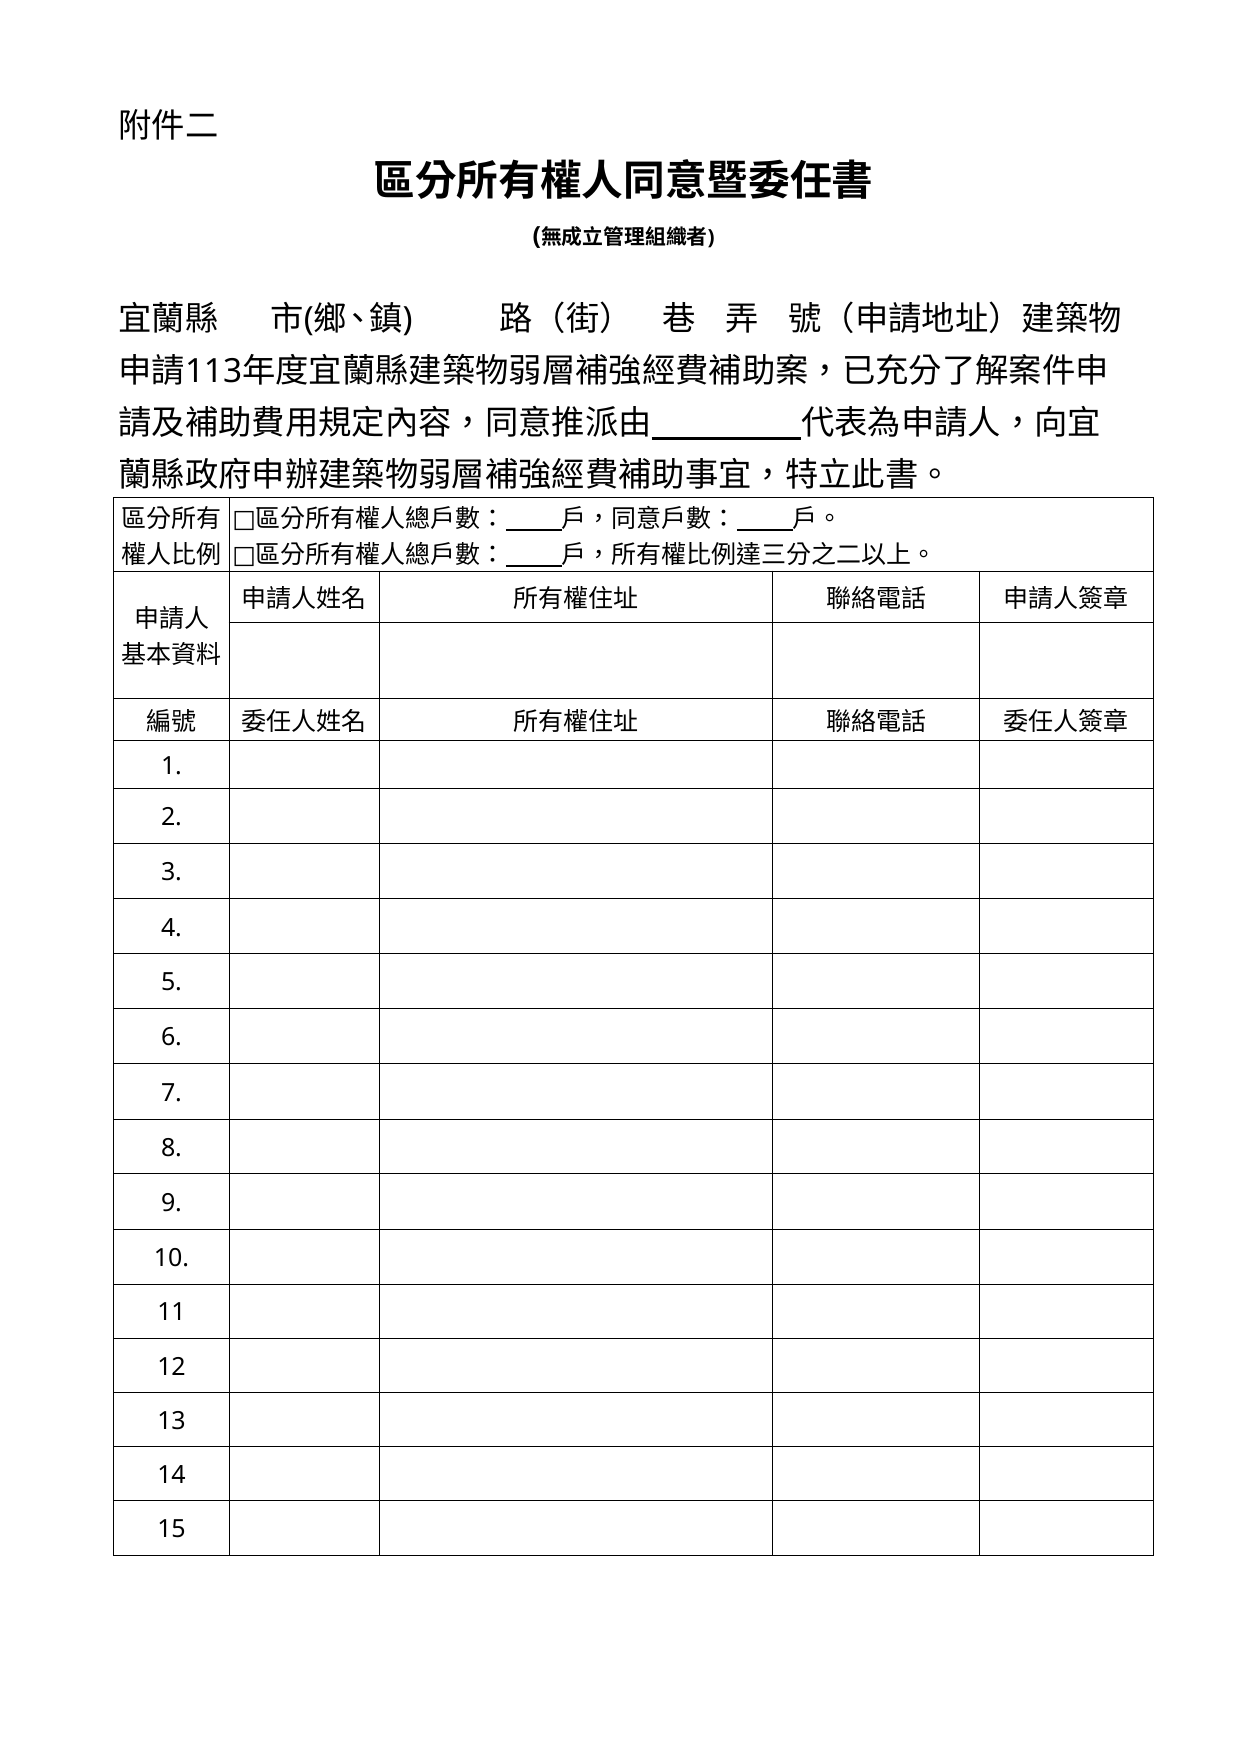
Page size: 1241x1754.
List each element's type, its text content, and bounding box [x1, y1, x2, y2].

table_header □區分所有權人總戶數： 戶，同意戶數： 戶。 □區分所有權人總戶數： 戶，所有權比例達三分之二以上。 [230, 498, 1153, 571]
table_cell [380, 789, 772, 843]
table_cell [230, 741, 379, 788]
table_cell 11 [114, 1285, 229, 1338]
table_cell [230, 1501, 379, 1555]
table_cell [230, 1230, 379, 1283]
table_cell 10. [114, 1230, 229, 1283]
table_cell [980, 1447, 1153, 1500]
table_cell [380, 623, 772, 698]
text 區分所有權人同意暨委任書 [118, 147, 1122, 208]
table_cell 7. [114, 1064, 229, 1119]
table_cell [773, 1120, 979, 1173]
table_cell 申請人姓名 [230, 572, 379, 622]
table_cell 委任人簽章 [980, 699, 1153, 740]
text (無成立管理組織者) [118, 208, 1122, 253]
table_cell [380, 899, 772, 953]
table_cell [980, 954, 1153, 1008]
table_cell [980, 1339, 1153, 1392]
table_cell [773, 1064, 979, 1119]
table_cell [980, 789, 1153, 843]
table_cell 8. [114, 1120, 229, 1173]
table_cell 15 [114, 1501, 229, 1555]
table_cell [980, 1174, 1153, 1229]
table_cell 13 [114, 1393, 229, 1446]
table_cell [380, 1501, 772, 1555]
table_cell [773, 1174, 979, 1229]
table_cell [773, 954, 979, 1008]
table_cell [380, 1064, 772, 1119]
table_cell [380, 844, 772, 898]
table_cell [230, 1339, 379, 1392]
table_cell 聯絡電話 [773, 572, 979, 622]
table_cell [773, 1009, 979, 1063]
table_cell 5. [114, 954, 229, 1008]
table_cell [230, 954, 379, 1008]
table_cell [773, 789, 979, 843]
table_cell [380, 954, 772, 1008]
table_cell [380, 1009, 772, 1063]
table_cell [230, 623, 379, 698]
table_cell [980, 1285, 1153, 1338]
table_cell [980, 1501, 1153, 1555]
table_cell [980, 899, 1153, 953]
table_cell [773, 844, 979, 898]
table_cell [980, 1230, 1153, 1283]
table_cell [773, 1230, 979, 1283]
text 宜蘭縣 市(鄉、鎮) 路（街） 巷 弄 號（申請地址）建築物申請113年度宜蘭縣建築物弱層補強經費補助案，已充分了解案件申請及補助費用規定內容，同意推派由 代表為申請人，向宜蘭縣政府申辦建築物弱層補強經費補助事宜，特立此書。 [118, 289, 1122, 497]
table_cell [230, 789, 379, 843]
table_cell [773, 741, 979, 788]
table_cell [230, 1285, 379, 1338]
table_cell [380, 741, 772, 788]
table_cell [230, 1174, 379, 1229]
table_cell 9. [114, 1174, 229, 1229]
table_cell [380, 1393, 772, 1446]
table_cell [773, 1501, 979, 1555]
table_cell [773, 1393, 979, 1446]
table_cell [773, 899, 979, 953]
table_cell [980, 1009, 1153, 1063]
table_cell [380, 1447, 772, 1500]
table_cell [980, 844, 1153, 898]
table_cell [230, 844, 379, 898]
table_cell [380, 1230, 772, 1283]
table_cell 聯絡電話 [773, 699, 979, 740]
table_cell [230, 1064, 379, 1119]
table_cell [773, 1285, 979, 1338]
table_cell [230, 1120, 379, 1173]
table_cell [380, 1120, 772, 1173]
table_cell 6. [114, 1009, 229, 1063]
table_cell 編號 [114, 699, 229, 740]
table_cell 2. [114, 789, 229, 843]
table_cell [230, 1393, 379, 1446]
table_cell [773, 1447, 979, 1500]
text 附件二 [118, 99, 1122, 147]
table_cell [230, 1009, 379, 1063]
table_cell [230, 899, 379, 953]
table_cell 所有權住址 [380, 572, 772, 622]
table_cell [380, 1174, 772, 1229]
table_header 區分所有權人比例 [114, 498, 229, 571]
table_cell [980, 741, 1153, 788]
table_cell 申請人 基本資料 [114, 572, 229, 698]
table_cell [773, 623, 979, 698]
table_cell [380, 1285, 772, 1338]
table_cell 申請人簽章 [980, 572, 1153, 622]
table_cell 4. [114, 899, 229, 953]
table_cell [980, 623, 1153, 698]
table_cell [980, 1064, 1153, 1119]
table_cell [980, 1120, 1153, 1173]
table_cell 1. [114, 741, 229, 788]
table_cell [980, 1393, 1153, 1446]
table_cell [380, 1339, 772, 1392]
table_cell [773, 1339, 979, 1392]
table_cell 3. [114, 844, 229, 898]
table_cell [230, 1447, 379, 1500]
table_cell 所有權住址 [380, 699, 772, 740]
table_cell 14 [114, 1447, 229, 1500]
table_cell 委任人姓名 [230, 699, 379, 740]
table_cell 12 [114, 1339, 229, 1392]
